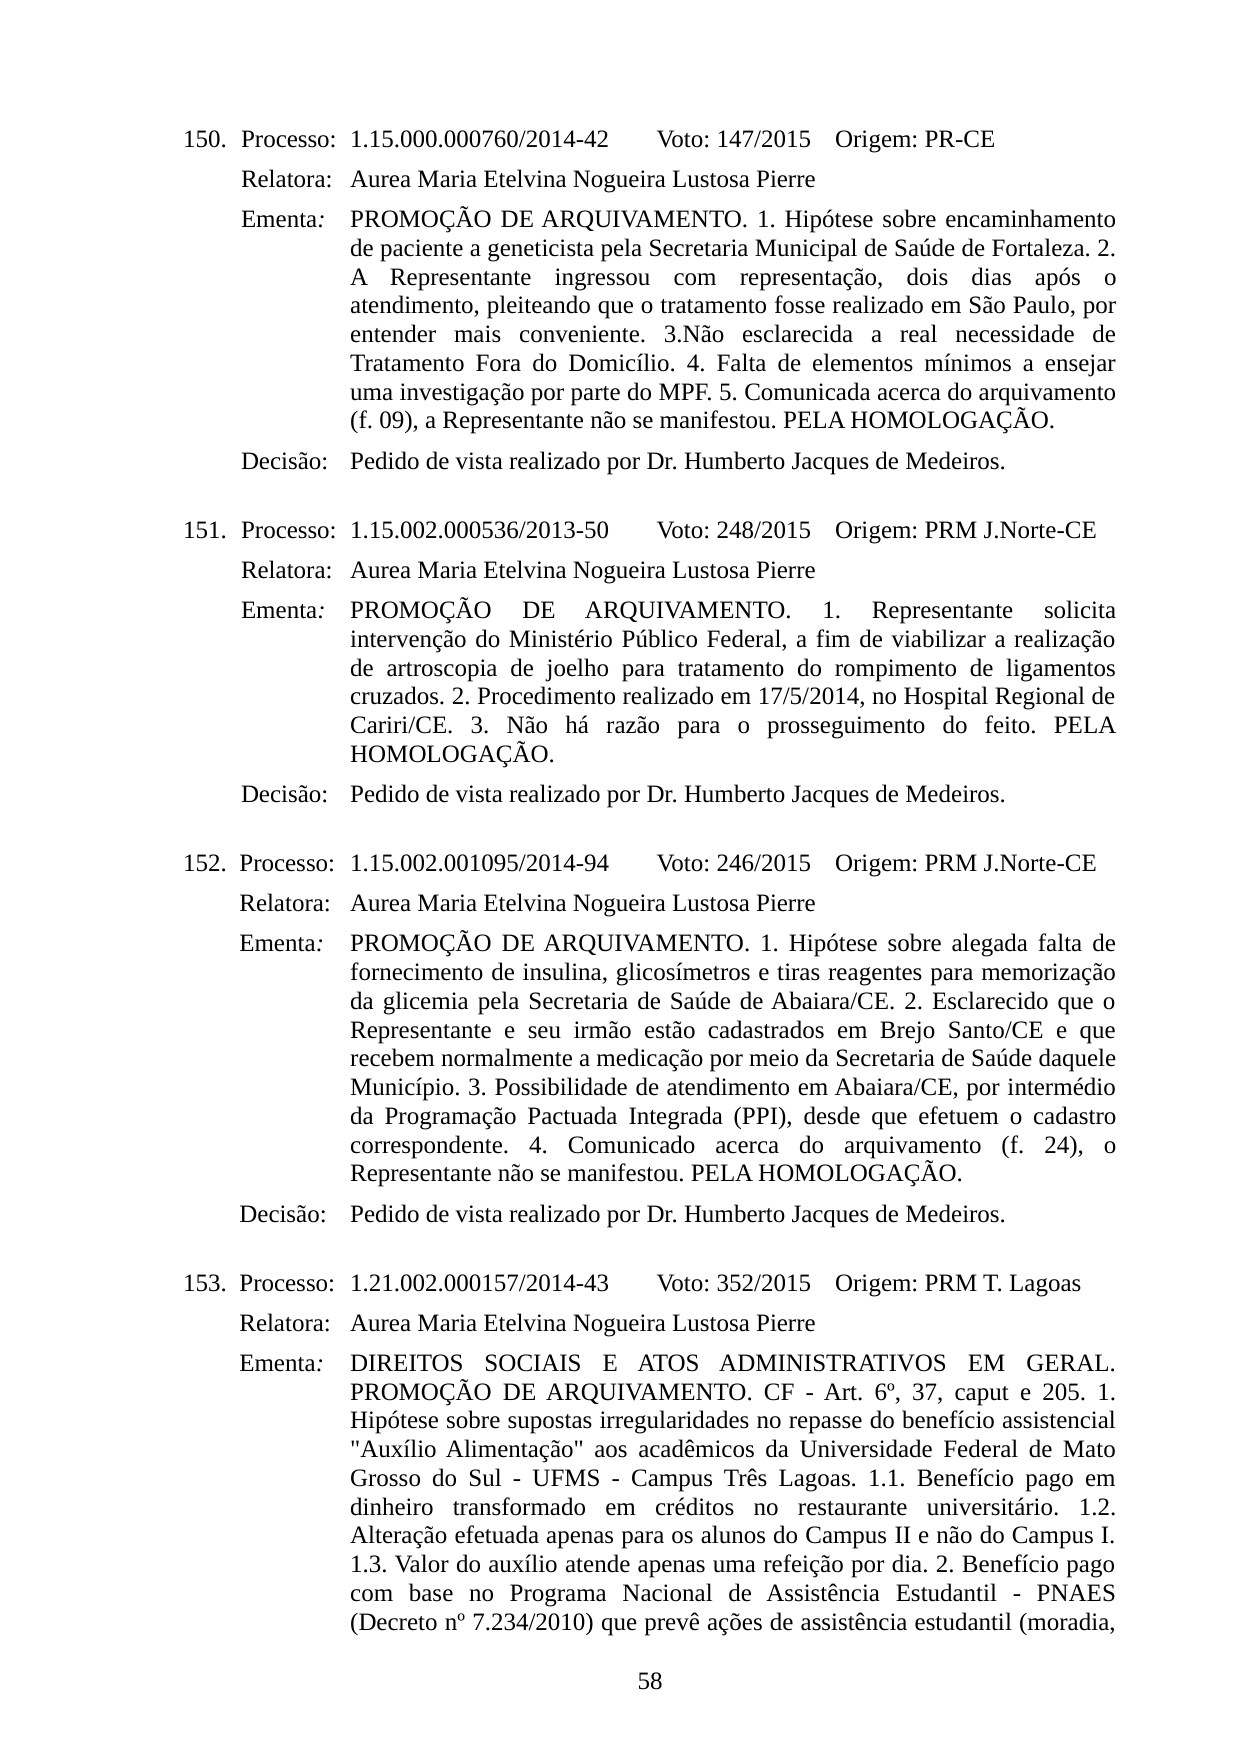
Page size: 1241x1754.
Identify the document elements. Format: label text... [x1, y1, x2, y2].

table_header Origem: PRM J.Norte-CE [829, 842, 1122, 882]
table_header 1.21.002.000157/2014-43 [344, 1262, 651, 1302]
table_cell [177, 1342, 233, 1641]
table_header Voto: 248/2015 [651, 509, 829, 549]
table_cell [177, 199, 235, 440]
table_cell PROMOÇÃO DE ARQUIVAMENTO. 1. Hipótese sobre alegada falta de fornecimento de insulina, glicosímetros e tiras reagentes para memorização da glicemia pela Secretaria de Saúde de Abaiara/CE. 2. Esclarecido que o Representante e seu irmão estão cadastrados em Brejo Santo/CE e que recebem normalmente a medicação por meio da Secretaria de Saúde daquele Município. 3. Possibilidade de atendimento em Abaiara/CE, por intermédio da Programação Pactuada Integrada (PPI), desde que efetuem o cadastro correspondente. 4. Comunicado acerca do arquivamento (f. 24), o Representante não se manifestou. PELA HOMOLOGAÇÃO. [344, 923, 1122, 1193]
table_header Origem: PRM T. Lagoas [829, 1262, 1122, 1302]
table_header 1.15.000.000760/2014-42 [344, 118, 651, 158]
table_cell [177, 589, 235, 773]
table_header Processo: [235, 509, 344, 549]
table_cell Pedido de vista realizado por Dr. Humberto Jacques de Medeiros. [344, 773, 1122, 813]
table_cell [177, 1302, 233, 1342]
table_header Voto: 147/2015 [651, 118, 829, 158]
table_cell PROMOÇÃO DE ARQUIVAMENTO. 1. Representante solicita intervenção do Ministério Público Federal, a fim de viabilizar a realização de artroscopia de joelho para tratamento do rompimento de ligamentos cruzados. 2. Procedimento realizado em 17/5/2014, no Hospital Regional de Cariri/CE. 3. Não há razão para o prosseguimento do feito. PELA HOMOLOGAÇÃO. [344, 589, 1122, 773]
table_cell [177, 923, 233, 1193]
table_header Origem: PRM J.Norte-CE [829, 509, 1122, 549]
table_header 153. [177, 1262, 233, 1302]
table_cell [177, 1193, 233, 1233]
table_cell Ementa: [235, 589, 344, 773]
table_cell Decisão: [235, 773, 344, 813]
table_cell PROMOÇÃO DE ARQUIVAMENTO. 1. Hipótese sobre encaminhamento de paciente a geneticista pela Secretaria Municipal de Saúde de Fortaleza. 2. A Representante ingressou com representação, dois dias após o atendimento, pleiteando que o tratamento fosse realizado em São Paulo, por entender mais conveniente. 3.Não esclarecida a real necessidade de Tratamento Fora do Domicílio. 4. Falta de elementos mínimos a ensejar uma investigação por parte do MPF. 5. Comunicada acerca do arquivamento (f. 09), a Representante não se manifestou. PELA HOMOLOGAÇÃO. [344, 199, 1122, 440]
table_cell Ementa: [235, 199, 344, 440]
table_cell Decisão: [235, 440, 344, 480]
table_header Voto: 246/2015 [651, 842, 829, 882]
table_cell Aurea Maria Etelvina Nogueira Lustosa Pierre [344, 158, 1122, 198]
table_cell Ementa: [234, 1342, 344, 1641]
table_cell Pedido de vista realizado por Dr. Humberto Jacques de Medeiros. [344, 440, 1122, 480]
table_cell Aurea Maria Etelvina Nogueira Lustosa Pierre [344, 549, 1122, 589]
table_cell Relatora: [235, 158, 344, 198]
table_cell Relatora: [234, 1302, 344, 1342]
table_cell Pedido de vista realizado por Dr. Humberto Jacques de Medeiros. [344, 1193, 1122, 1233]
table_header Processo: [234, 1262, 344, 1302]
table_cell DIREITOS SOCIAIS E ATOS ADMINISTRATIVOS EM GERAL. PROMOÇÃO DE ARQUIVAMENTO. CF - Art. 6º, 37, caput e 205. 1. Hipótese sobre supostas irregularidades no repasse do benefício assistencial "Auxílio Alimentação" aos acadêmicos da Universidade Federal de Mato Grosso do Sul - UFMS - Campus Três Lagoas. 1.1. Benefício pago em dinheiro transformado em créditos no restaurante universitário. 1.2. Alteração efetuada apenas para os alunos do Campus II e não do Campus I. 1.3. Valor do auxílio atende apenas uma refeição por dia. 2. Benefício pago com base no Programa Nacional de Assistência Estudantil - PNAES (Decreto nº 7.234/2010) que prevê ações de assistência estudantil (moradia, [344, 1342, 1122, 1641]
table_cell Relatora: [234, 883, 344, 923]
table_header 1.15.002.001095/2014-94 [344, 842, 651, 882]
table_cell Ementa: [234, 923, 344, 1193]
table_cell Aurea Maria Etelvina Nogueira Lustosa Pierre [344, 1302, 1122, 1342]
table_header 152. [177, 842, 233, 882]
table_cell Decisão: [234, 1193, 344, 1233]
table_header 1.15.002.000536/2013-50 [344, 509, 651, 549]
table_header 151. [177, 509, 235, 549]
table_cell [177, 883, 233, 923]
table_header Processo: [234, 842, 344, 882]
table_cell [177, 158, 235, 198]
table_cell [177, 549, 235, 589]
table_cell Aurea Maria Etelvina Nogueira Lustosa Pierre [344, 883, 1122, 923]
table_cell [177, 440, 235, 480]
table_header Processo: [235, 118, 344, 158]
table_header Origem: PR-CE [829, 118, 1122, 158]
table_header 150. [177, 118, 235, 158]
table_cell [177, 773, 235, 813]
table_header Voto: 352/2015 [651, 1262, 829, 1302]
table_cell Relatora: [235, 549, 344, 589]
